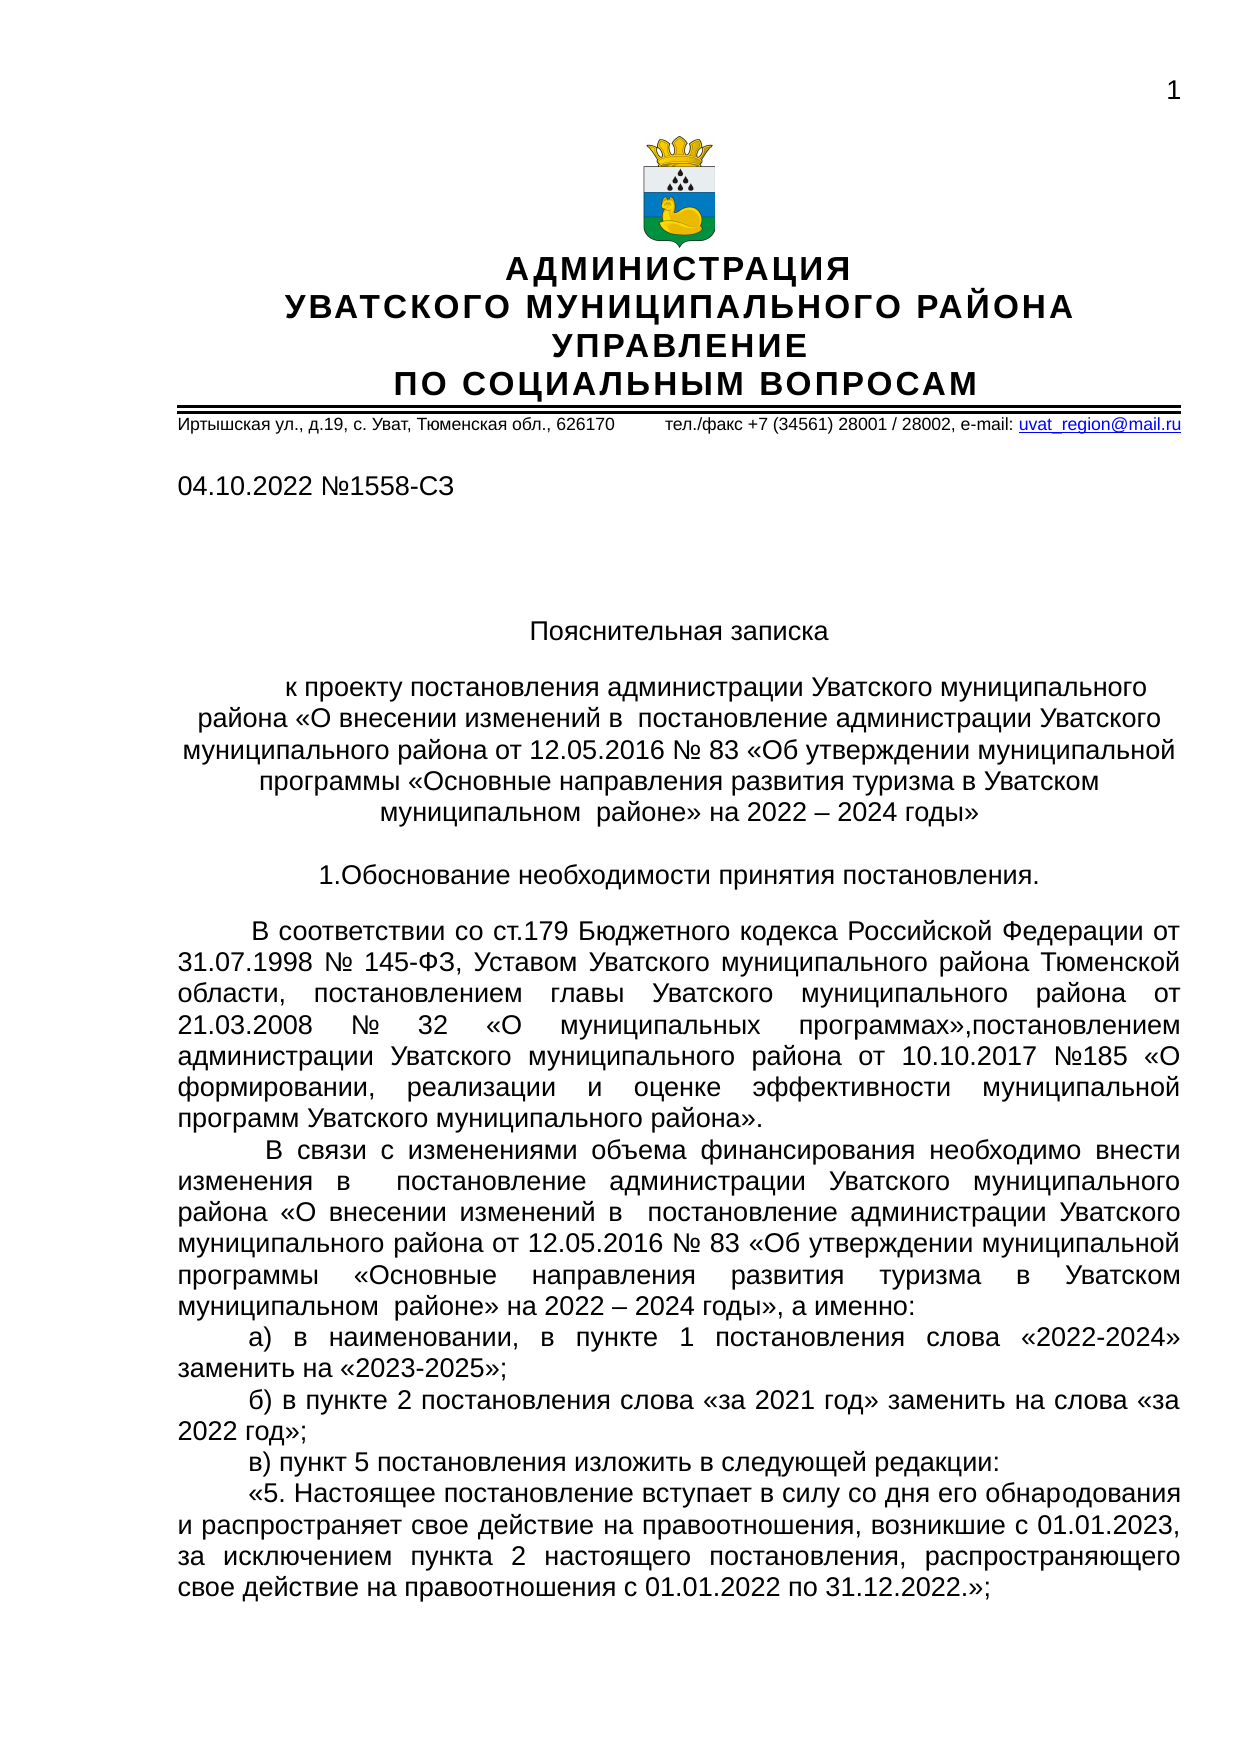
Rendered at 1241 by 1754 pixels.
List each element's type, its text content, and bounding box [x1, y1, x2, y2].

text б) в пункте 2 постановления слова «за 2021 год» заменить на слова «за 2022 год»; [177, 1384, 1181, 1446]
text а) в наименовании, в пункте 1 постановления слова «2022-2024» заменить на «2023-2025»; [177, 1321, 1181, 1384]
picture [643, 136, 715, 249]
text 1.Обоснование необходимости принятия постановления. [177, 859, 1181, 890]
text Иртышская ул., д.19, с. Уват, Тюменская обл., 626170 тел./факс +7 (34561) 28001 / 28002, e-mail: uvat_region@mail.ru [177, 414, 1181, 445]
text Администрация Уватского муниципального района [177, 249, 1181, 326]
text Пояснительная записка [177, 615, 1181, 646]
text к проекту постановления администрации Уватского муниципального района «О внесении изменений в постановление администрации Уватского муниципального района от 12.05.2016 № 83 «Об утверждении муниципальной программы «Основные направления развития туризма в Уватском муниципальном районе» на 2022 – 2024 годы» [177, 671, 1181, 827]
table_header 04.10.2022 №1558-СЗ [166, 470, 727, 559]
text «5. Настоящее постановление вступает в силу со дня его обнародования и распространяет свое действие на правоотношения, возникшие с 01.01.2023, за исключением пункта 2 настоящего постановления, распространяющего свое действие на правоотношения с 01.01.2022 по 31.12.2022.»; [177, 1477, 1181, 1602]
text управление [177, 326, 1181, 364]
text В соответствии со ст.179 Бюджетного кодекса Российской Федерации от 31.07.1998 № 145-ФЗ, Уставом Уватского муниципального района Тюменской области, постановлением главы Уватского муниципального района от 21.03.2008 № 32 «О муниципальных программах»,постановлением администрации Уватского муниципального района от 10.10.2017 №185 «О формировании, реализации и оценке эффективности муниципальной программ Уватского муниципального района». [177, 915, 1181, 1134]
text по социальным вопросам [177, 364, 1181, 405]
table_header [727, 470, 1192, 559]
text В связи с изменениями объема финансирования необходимо внести изменения в постановление администрации Уватского муниципального района «О внесении изменений в постановление администрации Уватского муниципального района от 12.05.2016 № 83 «Об утверждении муниципальной программы «Основные направления развития туризма в Уватском муниципальном районе» на 2022 – 2024 годы», а именно: [177, 1134, 1181, 1321]
text в) пункт 5 постановления изложить в следующей редакции: [177, 1446, 1181, 1477]
